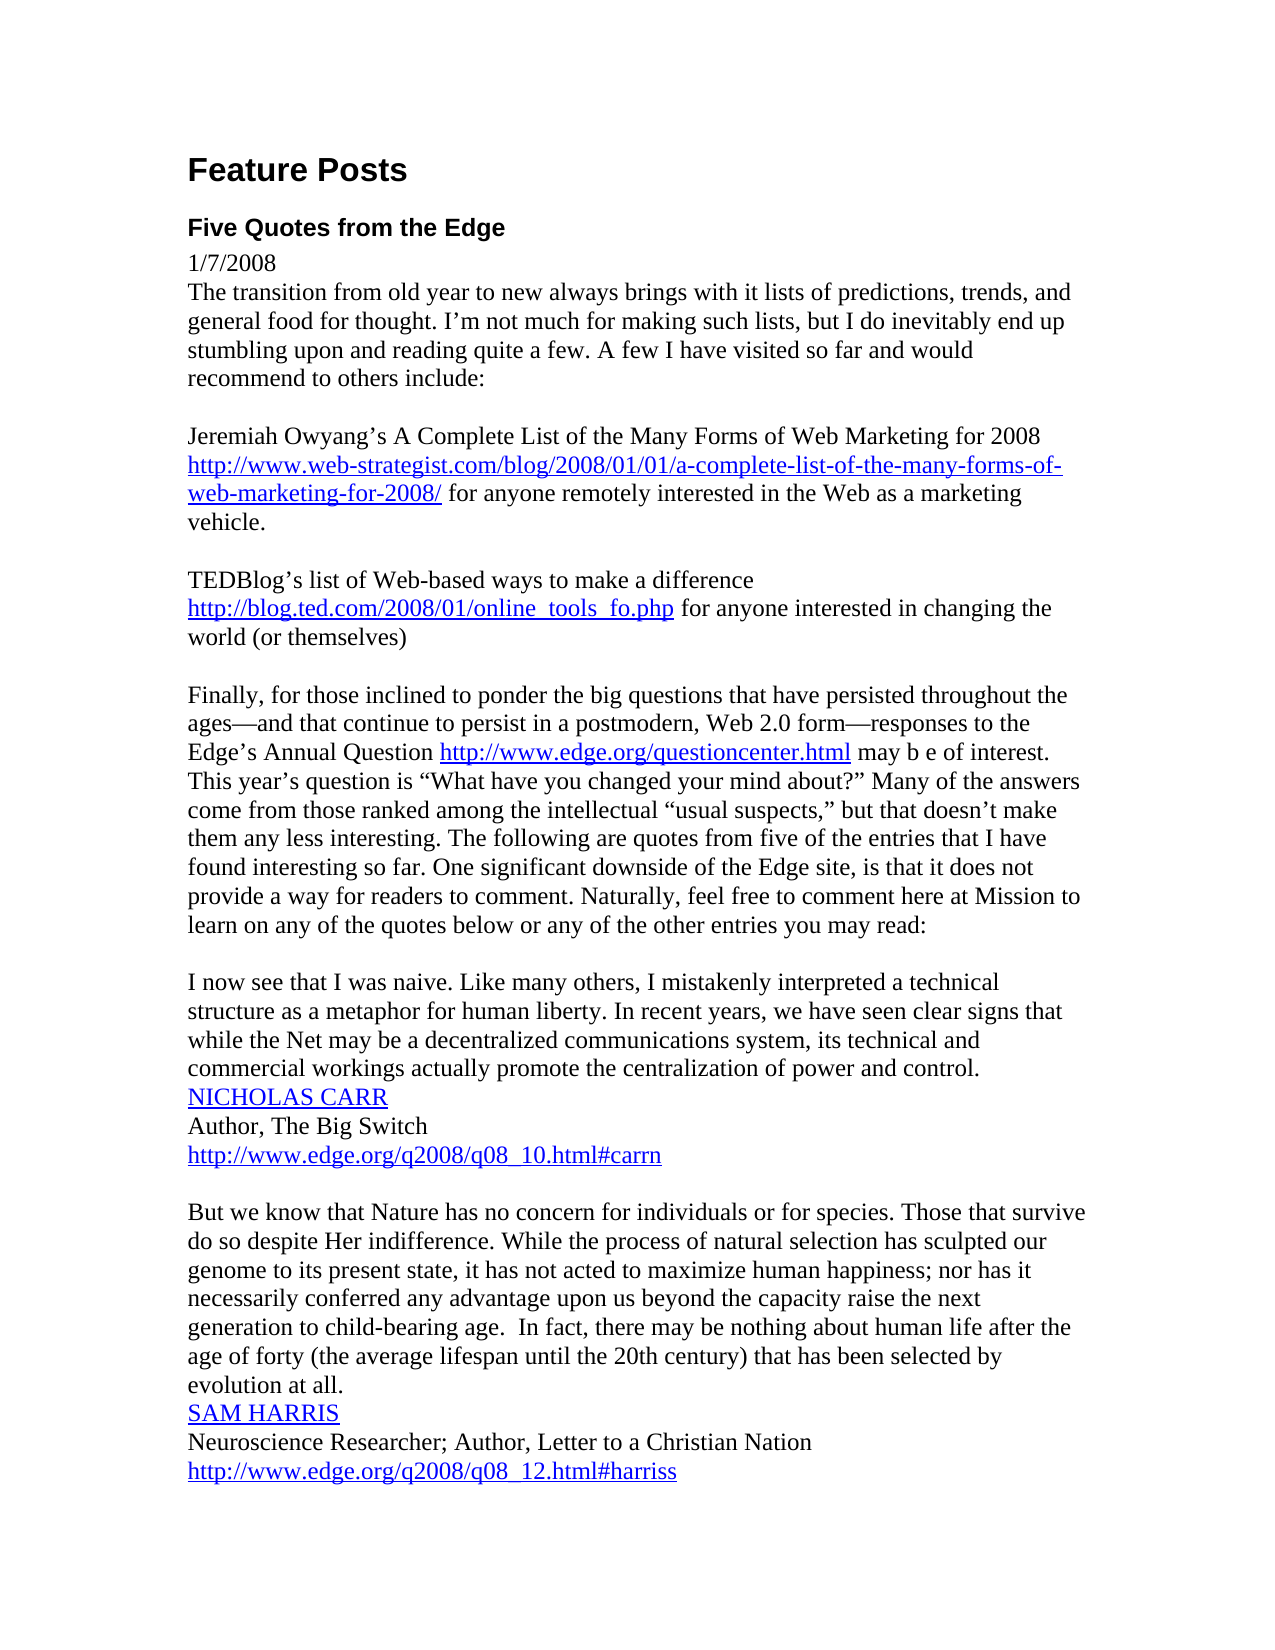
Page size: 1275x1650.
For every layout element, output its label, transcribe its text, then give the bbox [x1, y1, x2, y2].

text The transition from old year to new always brings with it lists of predictions, trends, and general food for thought. I’m not much for making such lists, but I do inevitably end up stumbling upon and reading quite a few. A few I have visited so far and would recommend to others include: [187, 277, 1087, 392]
text SAM HARRIS Neuroscience Researcher; Author, Letter to a Christian Nation [187, 1398, 1087, 1456]
text I now see that I was naive. Like many others, I mistakenly interpreted a technical structure as a metaphor for human liberty. In recent years, we have seen clear signs that while the Net may be a decentralized communications system, its technical and commercial workings actually promote the centralization of power and control. [187, 967, 1087, 1082]
text NICHOLAS CARR Author, The Big Switch [187, 1082, 1087, 1140]
text http://www.edge.org/q2008/q08_10.html#carrn [187, 1140, 1087, 1168]
subtitle Five Quotes from the Edge [187, 213, 1087, 242]
text TEDBlog’s list of Web-based ways to make a difference http://blog.ted.com/2008/01/online_tools_fo.php for anyone interested in changing the world (or themselves) [187, 565, 1087, 651]
text 1/7/2008 [187, 248, 1087, 277]
text http://www.edge.org/q2008/q08_12.html#harriss [187, 1456, 1087, 1485]
text Finally, for those inclined to ponder the big questions that have persisted throughout the ages—and that continue to persist in a postmodern, Web 2.0 form—responses to the Edge’s Annual Question http://www.edge.org/questioncenter.html may b e of interest. This year’s question is “What have you changed your mind about?” Many of the answers come from those ranked among the intellectual “usual suspects,” but that doesn’t make them any less interesting. The following are quotes from five of the entries that I have found interesting so far. One significant downside of the Edge site, is that it does not provide a way for readers to comment. Naturally, feel free to comment here at Mission to learn on any of the quotes below or any of the other entries you may read: [187, 680, 1087, 938]
subtitle Feature Posts [187, 150, 1087, 188]
text http://www.web-strategist.com/blog/2008/01/01/a-complete-list-of-the-many-forms-of-web-marketing-for-2008/ for anyone remotely interested in the Web as a marketing vehicle. [187, 450, 1087, 536]
text Jeremiah Owyang’s A Complete List of the Many Forms of Web Marketing for 2008 [187, 421, 1087, 450]
text But we know that Nature has no concern for individuals or for species. Those that survive do so despite Her indifference. While the process of natural selection has sculpted our genome to its present state, it has not acted to maximize human happiness; nor has it necessarily conferred any advantage upon us beyond the capacity raise the next generation to child-bearing age. In fact, there may be nothing about human life after the age of forty (the average lifespan until the 20th century) that has been selected by evolution at all. [187, 1197, 1087, 1398]
